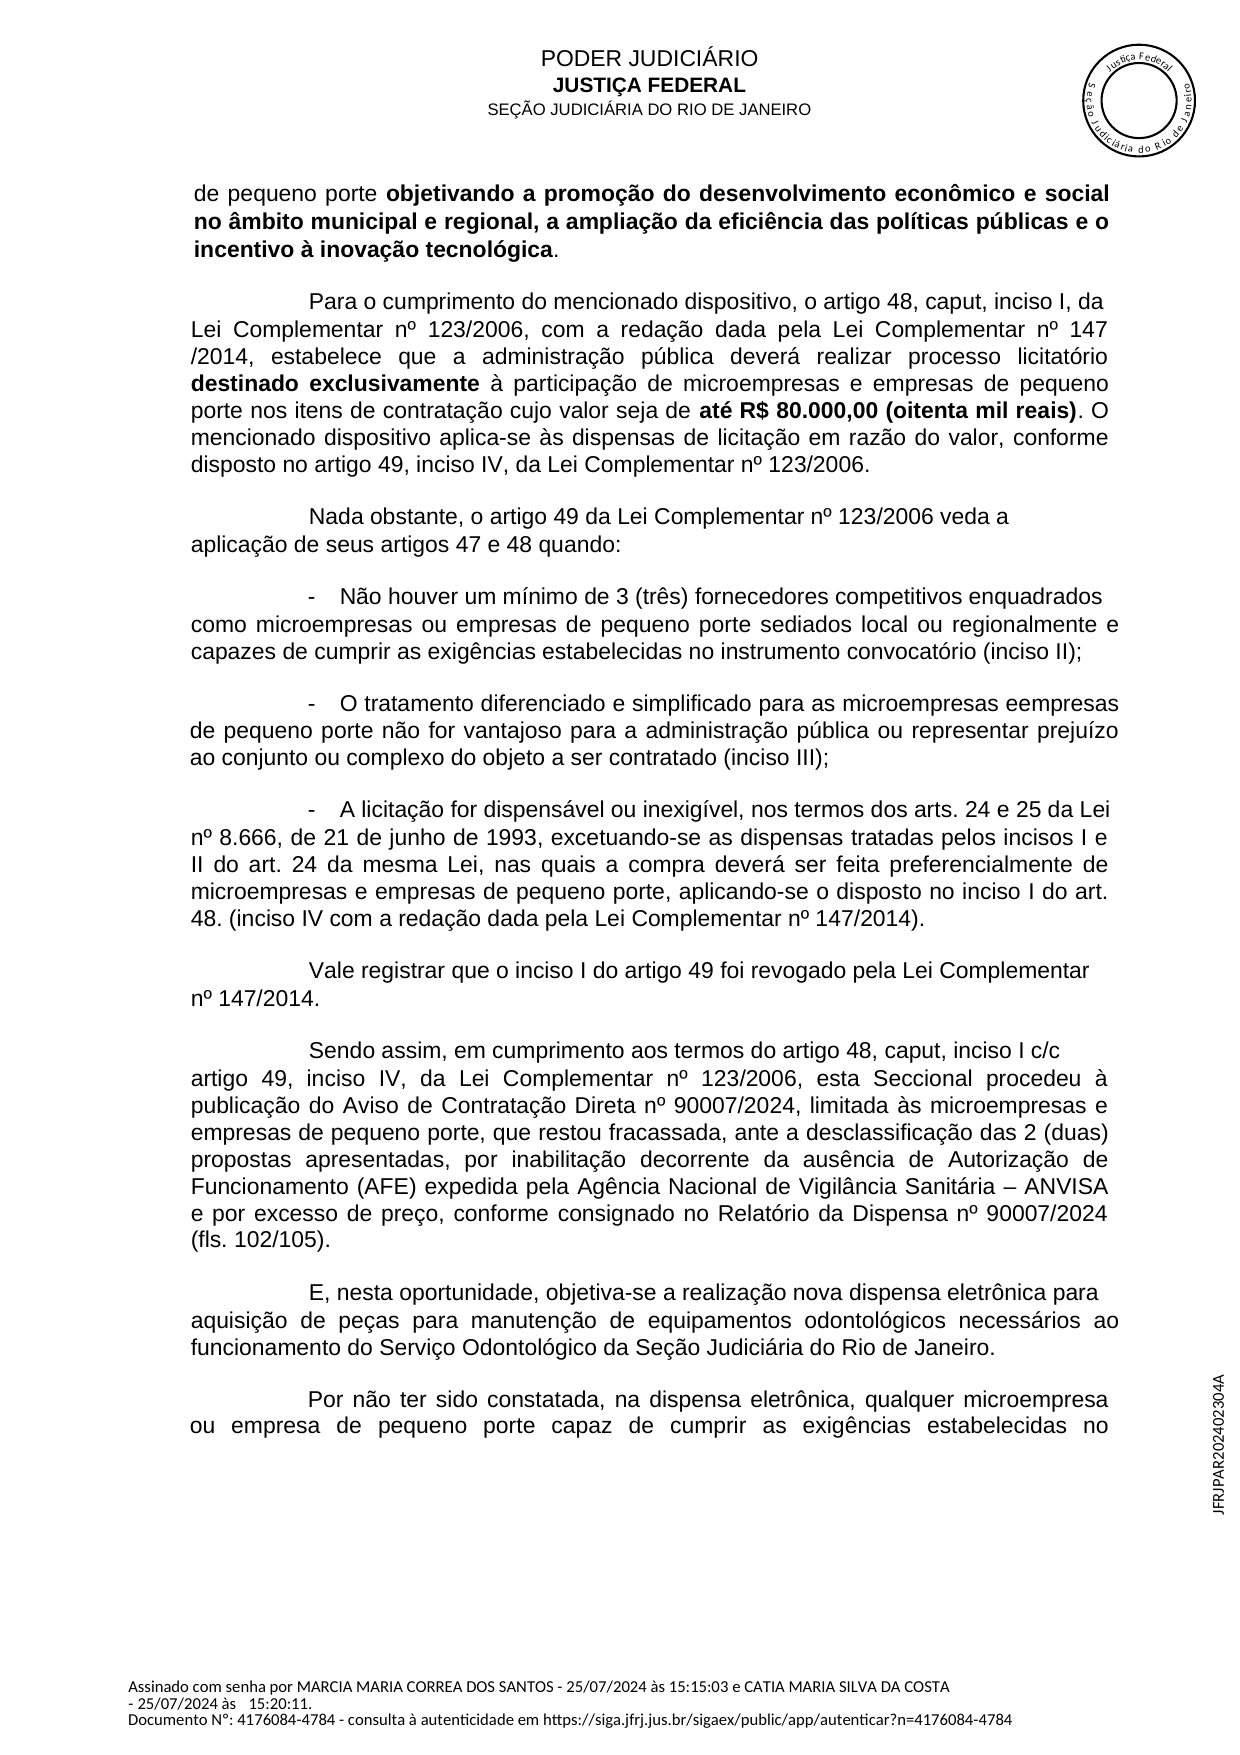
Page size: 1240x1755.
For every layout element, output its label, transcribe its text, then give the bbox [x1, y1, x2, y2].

text Para o cumprimento do mencionado dispositivo, o artigo 48, caput, inciso I, da [309, 288, 1120, 314]
list A licitação for dispensável ou inexigível, nos termos dos arts. 24 e 25 da Lei [189, 796, 1120, 822]
text E, nesta oportunidade, objetiva-se a realização nova dispensa eletrônica para [309, 1278, 1120, 1305]
text nº 8.666, de 21 de junho de 1993, excetuando-se as dispensas tratadas pelos incisos I e II do art. 24 da mesma Lei, nas quais a compra deverá ser feita preferencialmente de microempresas e empresas de pequeno porte, aplicando-se o disposto no inciso I do art. 48. (inciso IV com a redação dada pela Lei Complementar nº 147/2014). [191, 824, 1109, 931]
text Lei Complementar nº 123/2006, com a redação dada pela Lei Complementar nº 147 /2014, estabelece que a administração pública deverá realizar processo licitatório destinado exclusivamente à participação de microempresas e empresas de pequeno porte nos itens de contratação cujo valor seja de até R$ 80.000,00 (oitenta mil reais). O mencionado dispositivo aplica-se às dispensas de licitação em razão do valor, conforme disposto no artigo 49, inciso IV, da Lei Complementar nº 123/2006. [191, 316, 1109, 477]
text aplicação de seus artigos 47 e 48 quando: [191, 531, 1120, 557]
list O tratamento diferenciado e simplificado para as microempresas eempresas de pequeno porte não for vantajoso para a administração pública ou representar prejuízo ao conjunto ou complexo do objeto a ser contratado (inciso III); [189, 690, 1120, 770]
text nº 147/2014. [191, 985, 1120, 1011]
list Não houver um mínimo de 3 (três) fornecedores competitivos enquadrados [189, 583, 1120, 609]
text aquisição de peças para manutenção de equipamentos odontológicos necessários ao funcionamento do Serviço Odontológico da Seção Judiciária do Rio de Janeiro. [191, 1307, 1120, 1360]
text Vale registrar que o inciso I do artigo 49 foi revogado pela Lei Complementar [309, 957, 1120, 983]
text artigo 49, inciso IV, da Lei Complementar nº 123/2006, esta Seccional procedeu à publicação do Aviso de Contratação Direta nº 90007/2024, limitada às microempresas e empresas de pequeno porte, que restou fracassada, ante a desclassificação das 2 (duas) propostas apresentadas, por inabilitação decorrente da ausência de Autorização de Funcionamento (AFE) expedida pela Agência Nacional de Vigilância Sanitária – ANVISA e por excesso de preço, conforme consignado no Relatório da Dispensa nº 90007/2024 (fls. 102/105). [191, 1065, 1109, 1253]
text Por não ter sido constatada, na dispensa eletrônica, qualquer microempresa ou empresa de pequeno porte capaz de cumprir as exigências estabelecidas no [189, 1386, 1109, 1439]
text Sendo assim, em cumprimento aos termos do artigo 48, caput, inciso I c/c [309, 1037, 1120, 1063]
text de pequeno porte objetivando a promoção do desenvolvimento econômico e social no âmbito municipal e regional, a ampliação da eficiência das políticas públicas e o incentivo à inovação tecnológica. [194, 180, 1111, 263]
text como microempresas ou empresas de pequeno porte sediados local ou regionalmente e capazes de cumprir as exigências estabelecidas no instrumento convocatório (inciso II); [191, 611, 1120, 664]
text Nada obstante, o artigo 49 da Lei Complementar nº 123/2006 veda a [309, 503, 1120, 529]
